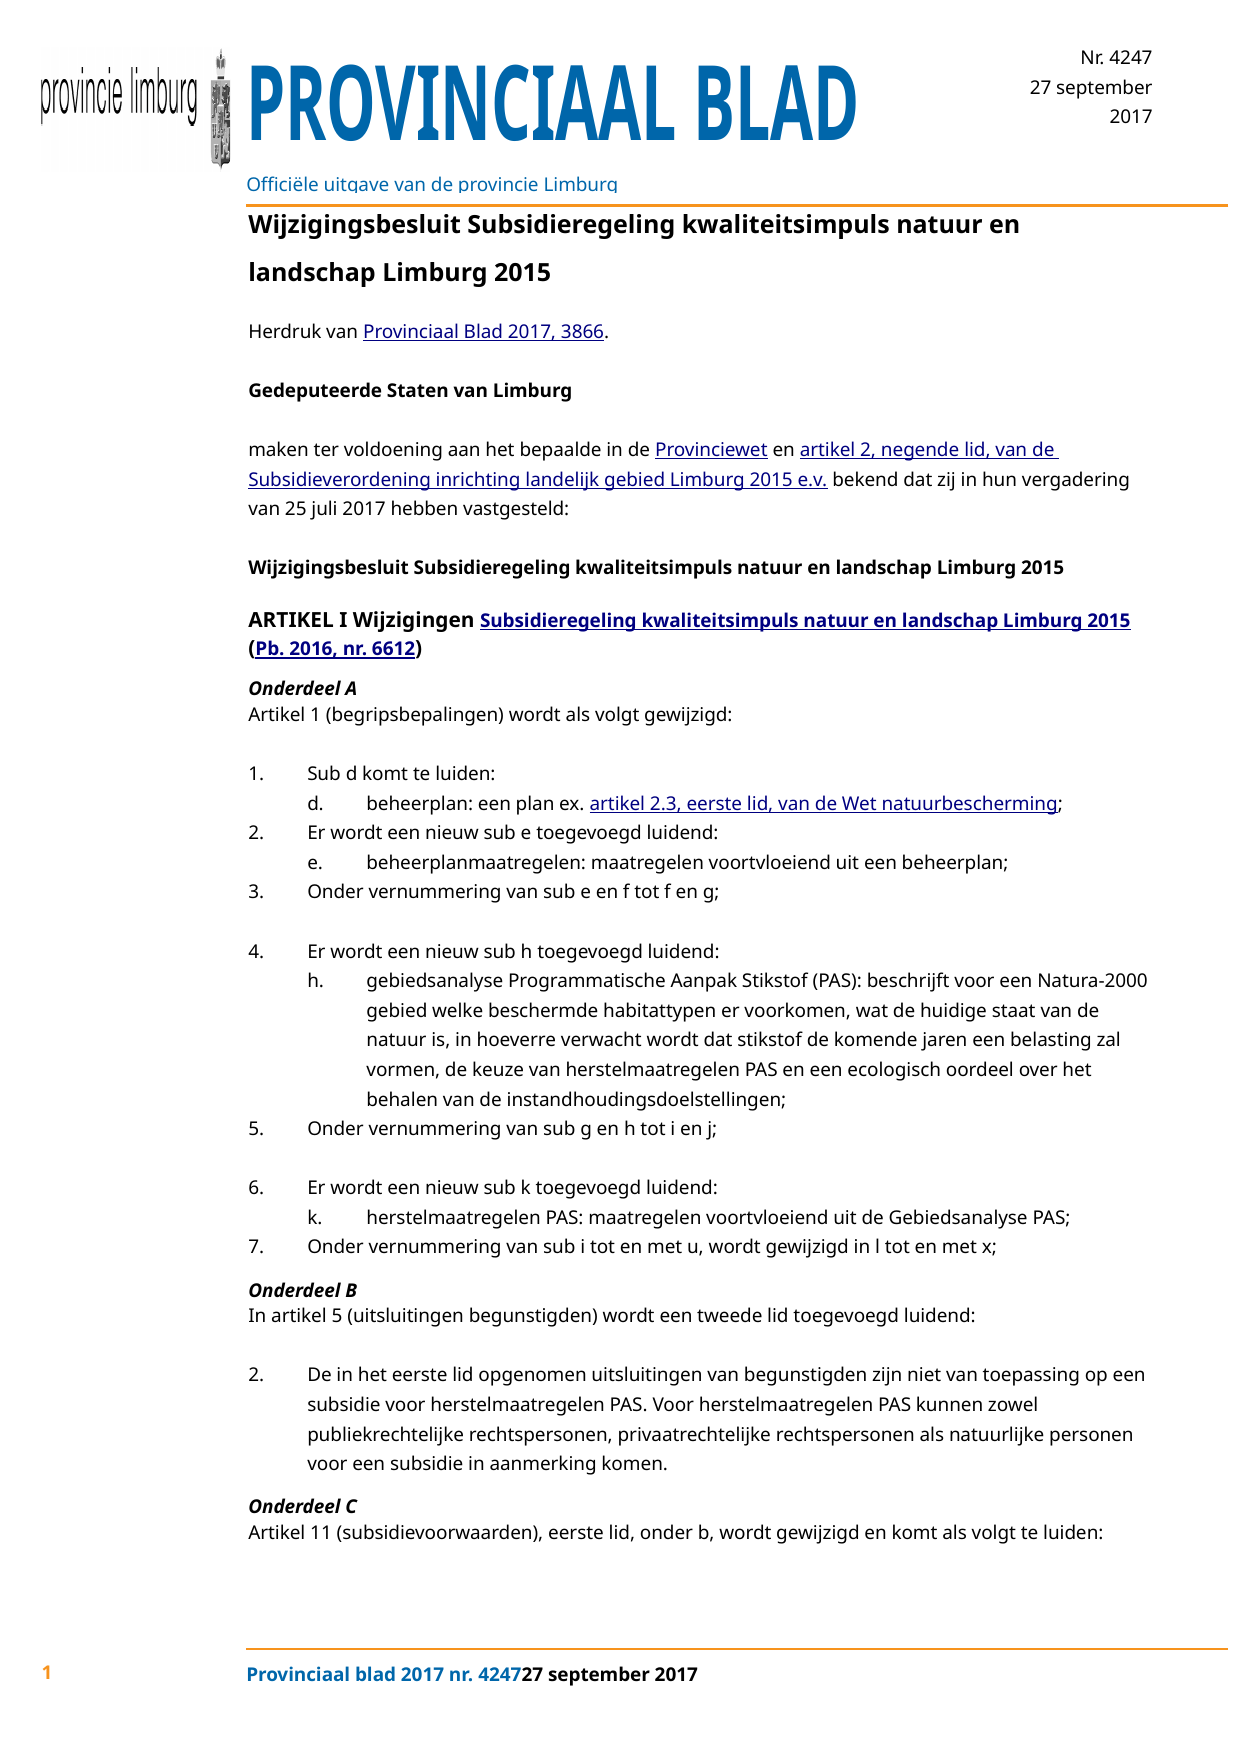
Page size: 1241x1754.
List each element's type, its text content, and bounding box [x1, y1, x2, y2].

text Artikel 11 (subsidievoorwaarden), eerste lid, onder b, wordt gewijzigd en komt als volgt te luiden: [248, 1519, 1152, 1545]
list Onder vernummering van sub g en h tot i en j; [248, 1115, 1152, 1141]
text Artikel 1 (begripsbepalingen) wordt als volgt gewijzigd: [248, 701, 1152, 727]
list beheerplan: een plan ex. artikel 2.3, eerste lid, van de Wet natuurbescherming; [307, 790, 1152, 816]
text Herdruk van Provinciaal Blad 2017, 3866. [248, 318, 1152, 344]
list De in het eerste lid opgenomen uitsluitingen van begunstigden zijn niet van toepassing op een subsidie voor herstelmaatregelen PAS. Voor herstelmaatregelen PAS kunnen zowel publiekrechtelijke rechtspersonen, privaatrechtelijke rechtspersonen als natuurlijke personen voor een subsidie in aanmerking komen. [248, 1362, 1152, 1476]
list beheerplanmaatregelen: maatregelen voortvloeiend uit een beheerplan; [307, 849, 1152, 875]
list Er wordt een nieuw sub k toegevoegd luidend: [248, 1174, 1152, 1200]
list herstelmaatregelen PAS: maatregelen voortvloeiend uit de Gebiedsanalyse PAS; [307, 1204, 1152, 1230]
text Onderdeel A [248, 675, 1152, 701]
picture [41, 47, 231, 172]
text ARTIKEL I Wijzigingen Subsidieregeling kwaliteitsimpuls natuur en landschap Limburg 2015 (Pb. 2016, nr. 6612) [248, 605, 1152, 662]
list gebiedsanalyse Programmatische Aanpak Stikstof (PAS): beschrijft voor een Natura-2000 gebied welke beschermde habitattypen er voorkomen, wat de huidige staat van de natuur is, in hoeverre verwacht wordt dat stikstof de komende jaren een belasting zal vormen, de keuze van herstelmaatregelen PAS en een ecologisch oordeel over het behalen van de instandhoudingsdoelstellingen; [307, 967, 1152, 1111]
list Er wordt een nieuw sub h toegevoegd luidend: [248, 938, 1152, 963]
text Wijzigingsbesluit Subsidieregeling kwaliteitsimpuls natuur en landschap Limburg 2015 [248, 554, 1152, 580]
list Onder vernummering van sub e en f tot f en g; [248, 879, 1152, 904]
text maken ter voldoening aan het bepaalde in de Provinciewet en artikel 2, negende lid, van de Subsidieverordening inrichting landelijk gebied Limburg 2015 e.v. bekend dat zij in hun vergadering van 25 juli 2017 hebben vastgesteld: [248, 436, 1152, 521]
text Wijzigingsbesluit Subsidieregeling kwaliteitsimpuls natuur en landschap Limburg 2015 [248, 207, 1152, 288]
text Gedeputeerde Staten van Limburg [248, 377, 1152, 403]
text In artikel 5 (uitsluitingen begunstigden) wordt een tweede lid toegevoegd luidend: [248, 1302, 1152, 1328]
list Er wordt een nieuw sub e toegevoegd luidend: [248, 819, 1152, 845]
list Onder vernummering van sub i tot en met u, wordt gewijzigd in l tot en met x; [248, 1234, 1152, 1259]
text Onderdeel C [248, 1493, 1152, 1519]
list Sub d komt te luiden: [248, 760, 1152, 786]
text Onderdeel B [248, 1277, 1152, 1302]
